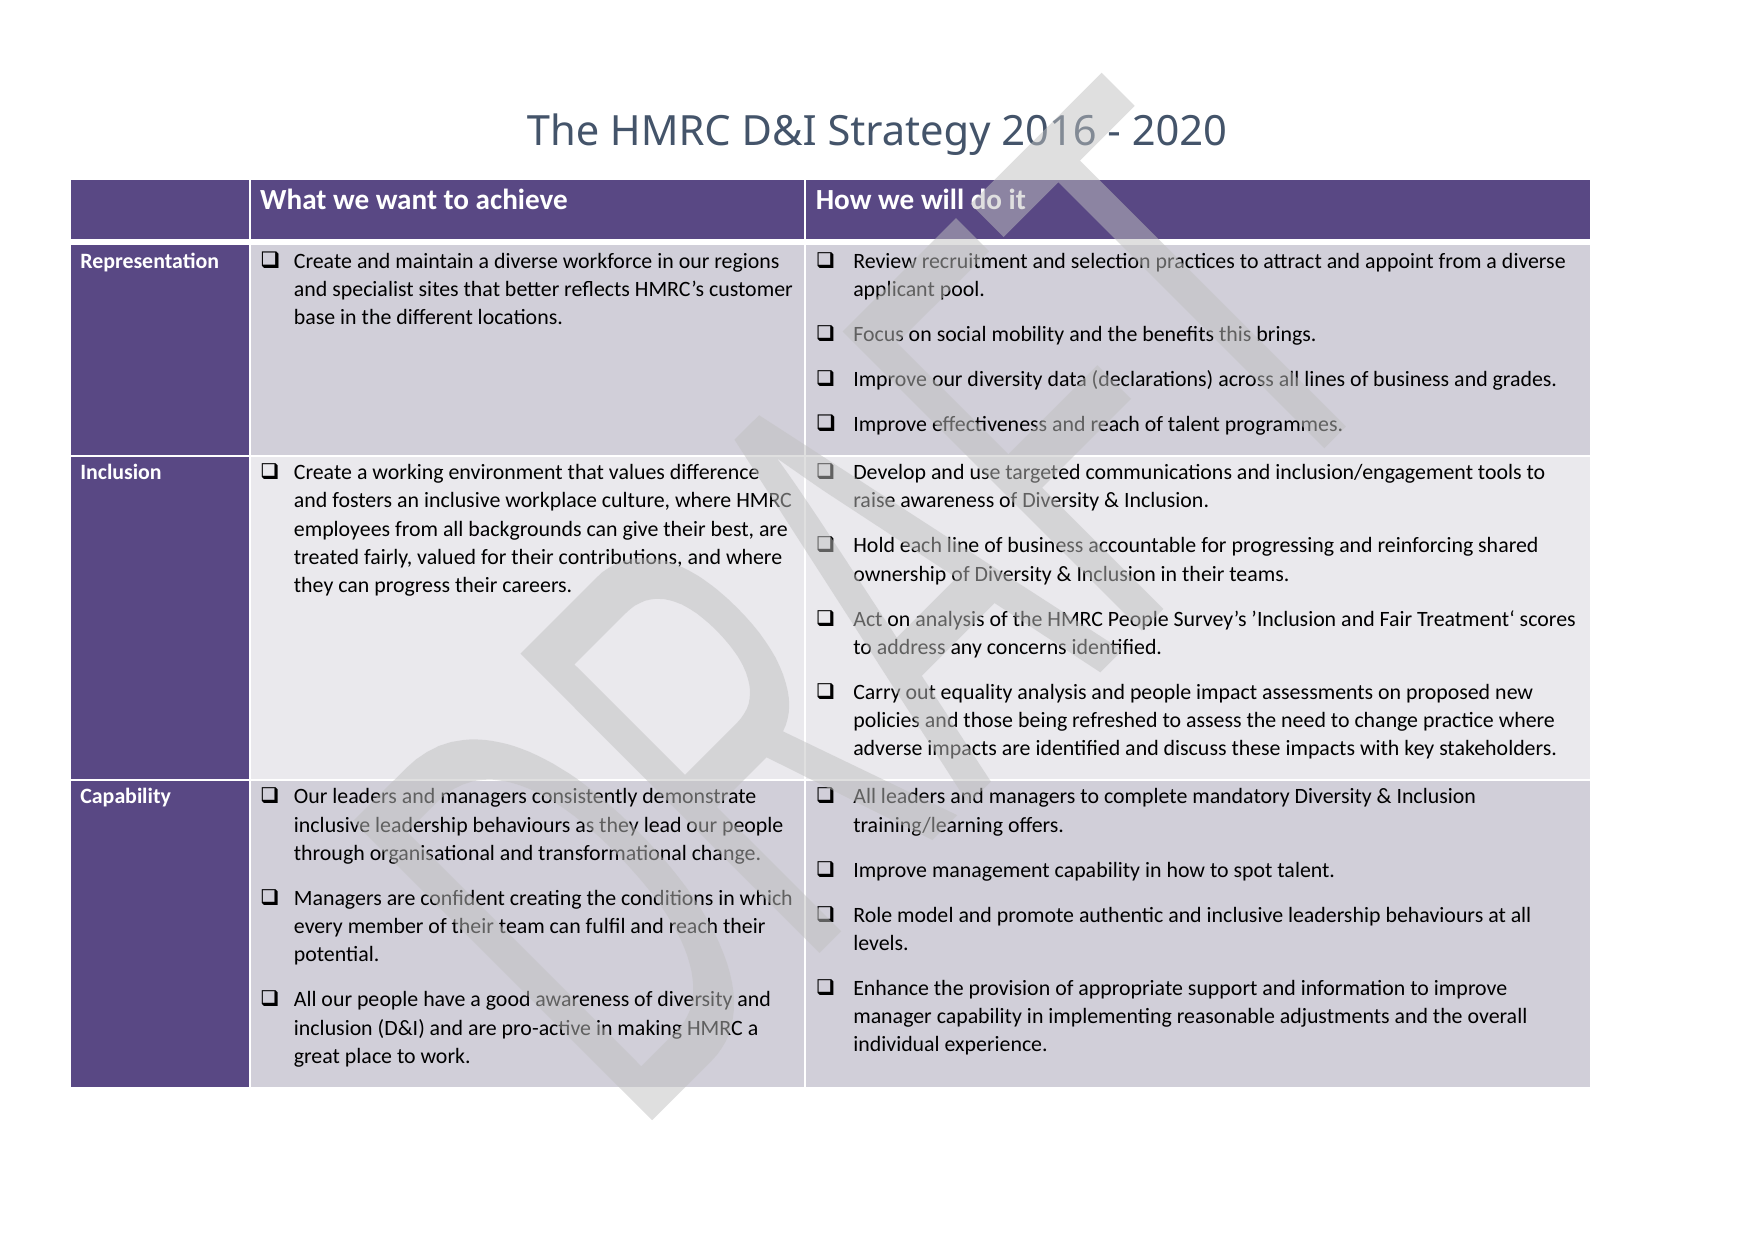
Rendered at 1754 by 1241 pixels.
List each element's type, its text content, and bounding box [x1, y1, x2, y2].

table_cell Review recruitment and selection practices to attract and appoint from a diverse applicant pool. Focus on social mobility and the benefits this brings. Improve our diversity data (declarations) across all lines of business and grades. Improve effectiveness and reach of talent programmes. [899, 245, 1590, 455]
table_header [71, 180, 249, 239]
table_header How we will do it [806, 180, 1114, 239]
table_cell Capability [71, 781, 249, 1087]
table_cell Our leaders and managers consistently demonstrate inclusive leadership behaviours as they lead our people through organisational and transformational change. Managers are confident creating the conditions in which every member of their team can fulfil and reach their potential. All our people have a good awareness of diversity and inclusion (D&I) and are pro-active in making HMRC a great place to work. [409, 781, 693, 1065]
table_header [1101, 180, 1590, 239]
table_cell Our leaders and managers consistently demonstrate inclusive leadership behaviours as they lead our people through organisational and transformational change. Managers are confident creating the conditions in which every member of their team can fulfil and reach their potential. All our people have a good awareness of diversity and inclusion (D&I) and are pro-active in making HMRC a great place to work. [251, 781, 617, 1087]
table_cell Our leaders and managers consistently demonstrate inclusive leadership behaviours as they lead our people through organisational and transformational change. Managers are confident creating the conditions in which every member of their team can fulfil and reach their potential. All our people have a good awareness of diversity and inclusion (D&I) and are pro-active in making HMRC a great place to work. [582, 781, 804, 1087]
table_header What we want to achieve [251, 180, 804, 239]
text The HMRC D&I Strategy 2016 - 2020 [1085, 100, 1683, 157]
table_cell Inclusion [71, 457, 249, 779]
table_cell Create a working environment that values difference and fosters an inclusive workplace culture, where HMRC employees from all backgrounds can give their best, are treated fairly, valued for their contributions, and where they can progress their careers. [251, 457, 804, 779]
table_cell Our leaders and managers consistently demonstrate inclusive leadership behaviours as they lead our people through organisational and transformational change. Managers are confident creating the conditions in which every member of their team can fulfil and reach their potential. All our people have a good awareness of diversity and inclusion (D&I) and are pro-active in making HMRC a great place to work. [718, 781, 804, 893]
table_cell Develop and use targeted communications and inclusion/engagement tools to raise awareness of Diversity & Inclusion. Hold each line of business accountable for progressing and reinforcing shared ownership of Diversity & Inclusion in their teams. Act on analysis of the HMRC People Survey’s ’Inclusion and Fair Treatment‘ scores to address any concerns identified. Carry out equality analysis and people impact assessments on proposed new policies and those being refreshed to assess the need to change practice where adverse impacts are identified and discuss these impacts with key stakeholders. [826, 457, 1590, 779]
table_cell Develop and use targeted communications and inclusion/engagement tools to raise awareness of Diversity & Inclusion. Hold each line of business accountable for progressing and reinforcing shared ownership of Diversity & Inclusion in their teams. Act on analysis of the HMRC People Survey’s ’Inclusion and Fair Treatment‘ scores to address any concerns identified. Carry out equality analysis and people impact assessments on proposed new policies and those being refreshed to assess the need to change practice where adverse impacts are identified and discuss these impacts with key stakeholders. [806, 553, 951, 779]
text The HMRC D&I Strategy 2016 - 2020 [71, 100, 1073, 157]
table_cell All leaders and managers to complete mandatory Diversity & Inclusion training/learning offers. Improve management capability in how to spot talent. Role model and promote authentic and inclusive leadership behaviours at all levels. Enhance the provision of appropriate support and information to improve manager capability in implementing reasonable adjustments and the overall individual experience. [806, 781, 1590, 1087]
table_cell Review recruitment and selection practices to attract and appoint from a diverse applicant pool. Focus on social mobility and the benefits this brings. Improve our diversity data (declarations) across all lines of business and grades. Improve effectiveness and reach of talent programmes. [806, 245, 965, 455]
table_cell Create and maintain a diverse workforce in our regions and specialist sites that better reflects HMRC’s customer base in the different locations. [251, 245, 804, 455]
table_cell Representation [71, 245, 249, 455]
table_cell Develop and use targeted communications and inclusion/engagement tools to raise awareness of Diversity & Inclusion. Hold each line of business accountable for progressing and reinforcing shared ownership of Diversity & Inclusion in their teams. Act on analysis of the HMRC People Survey’s ’Inclusion and Fair Treatment‘ scores to address any concerns identified. Carry out equality analysis and people impact assessments on proposed new policies and those being refreshed to assess the need to change practice where adverse impacts are identified and discuss these impacts with key stakeholders. [806, 480, 953, 636]
